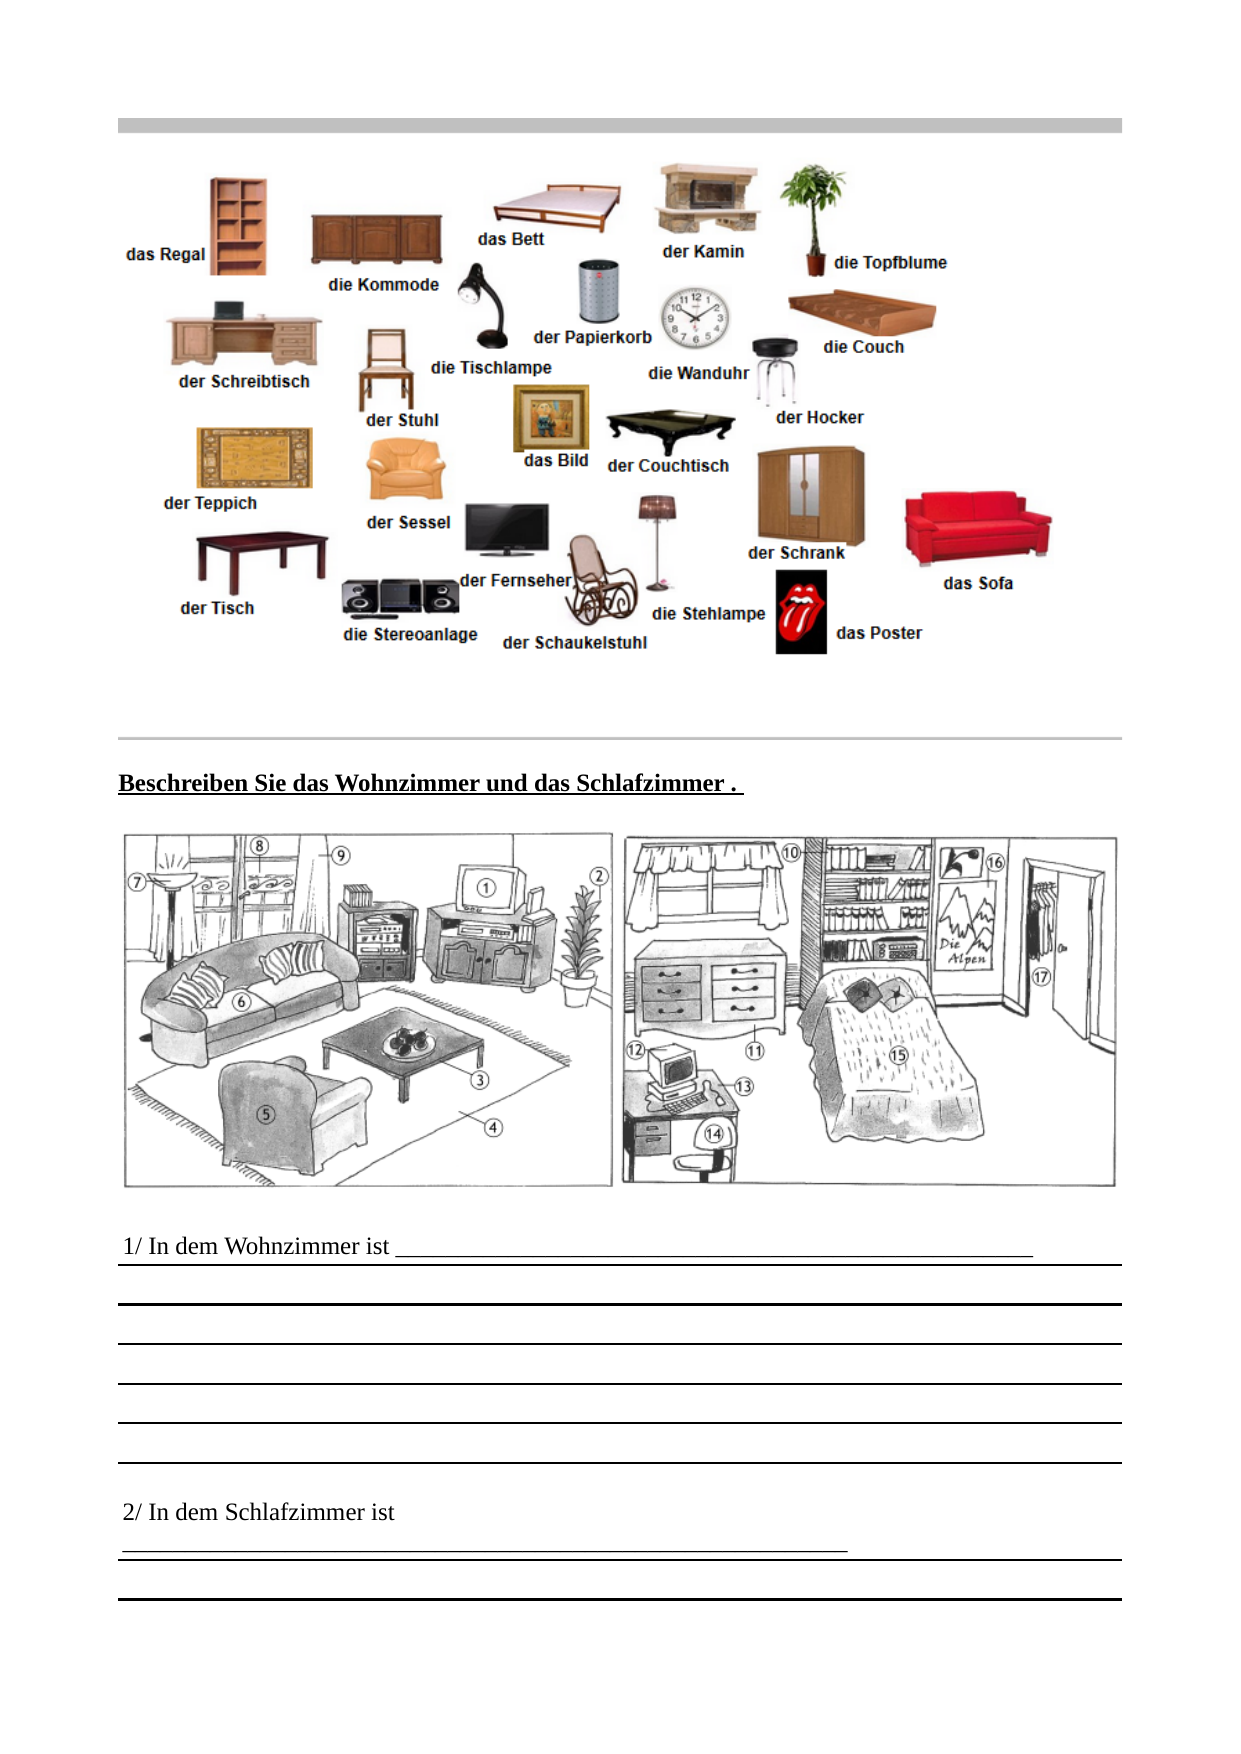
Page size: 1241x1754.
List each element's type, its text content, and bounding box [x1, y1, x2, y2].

picture [118, 118, 1123, 740]
text 1/ In dem Wohnzimmer ist ___________________________________________________ [118, 1226, 1122, 1264]
text Beschreiben Sie das Wohnzimmer und das Schlafzimmer . [118, 768, 1122, 797]
text 2/ In dem Schlafzimmer ist __________________________________________________________ [118, 1493, 1122, 1559]
picture [118, 826, 1123, 1198]
